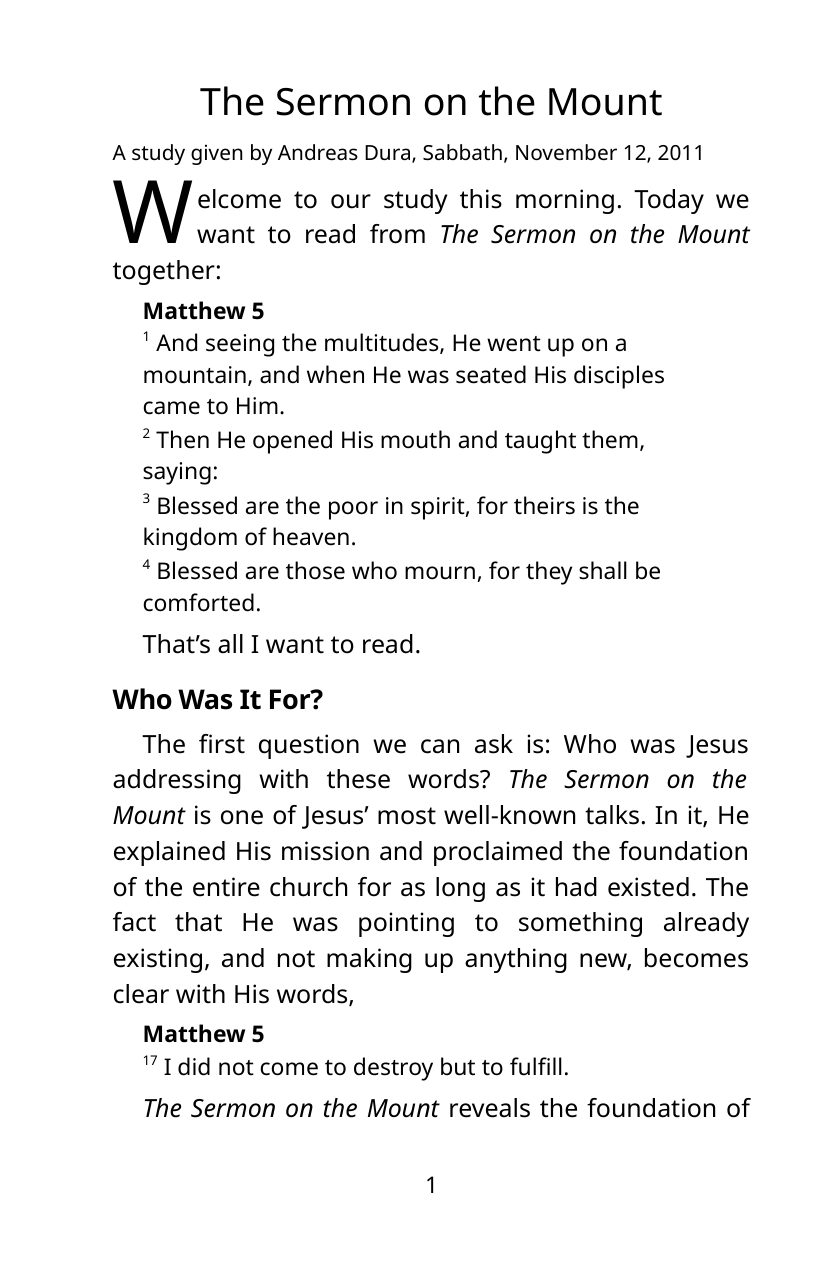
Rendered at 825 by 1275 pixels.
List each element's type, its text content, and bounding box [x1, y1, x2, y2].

text 1 And seeing the multitudes, He went up on a mountain, and when He was seated His disciples came to Him. [142, 327, 720, 421]
text 17 I did not come to destroy but to fulfill. [142, 1051, 720, 1082]
text The Sermon on the Mount reveals the foundation of [112, 1091, 750, 1125]
text 3 Blessed are the poor in spirit, for theirs is the kingdom of heaven. [142, 490, 720, 552]
text The first question we can ask is: Who was Jesus addressing with these words? The Sermon on the Mount is one of Jesus’ most well-known talks. In it, He explained His mission and proclaimed the foundation of the entire church for as long as it had existed. The fact that He was pointing to something already existing, and not making up anything new, becomes clear with His words, [112, 726, 750, 1010]
text Matthew 5 [142, 1018, 750, 1049]
text 2 Then He opened His mouth and taught them, saying: [142, 424, 720, 487]
text Welcome to our study this morning. Today we want to read from The Sermon on the Mount together: [112, 181, 750, 287]
subtitle Who Was It For? [112, 680, 750, 717]
text Matthew 5 [142, 295, 750, 326]
text 4 Blessed are those who mourn, for they shall be comforted. [142, 555, 720, 618]
title The Sermon on the Mount [112, 75, 750, 126]
text That’s all I want to read. [112, 627, 750, 661]
text A study given by Andreas Dura, Sabbath, November 12, 2011 [112, 138, 750, 166]
